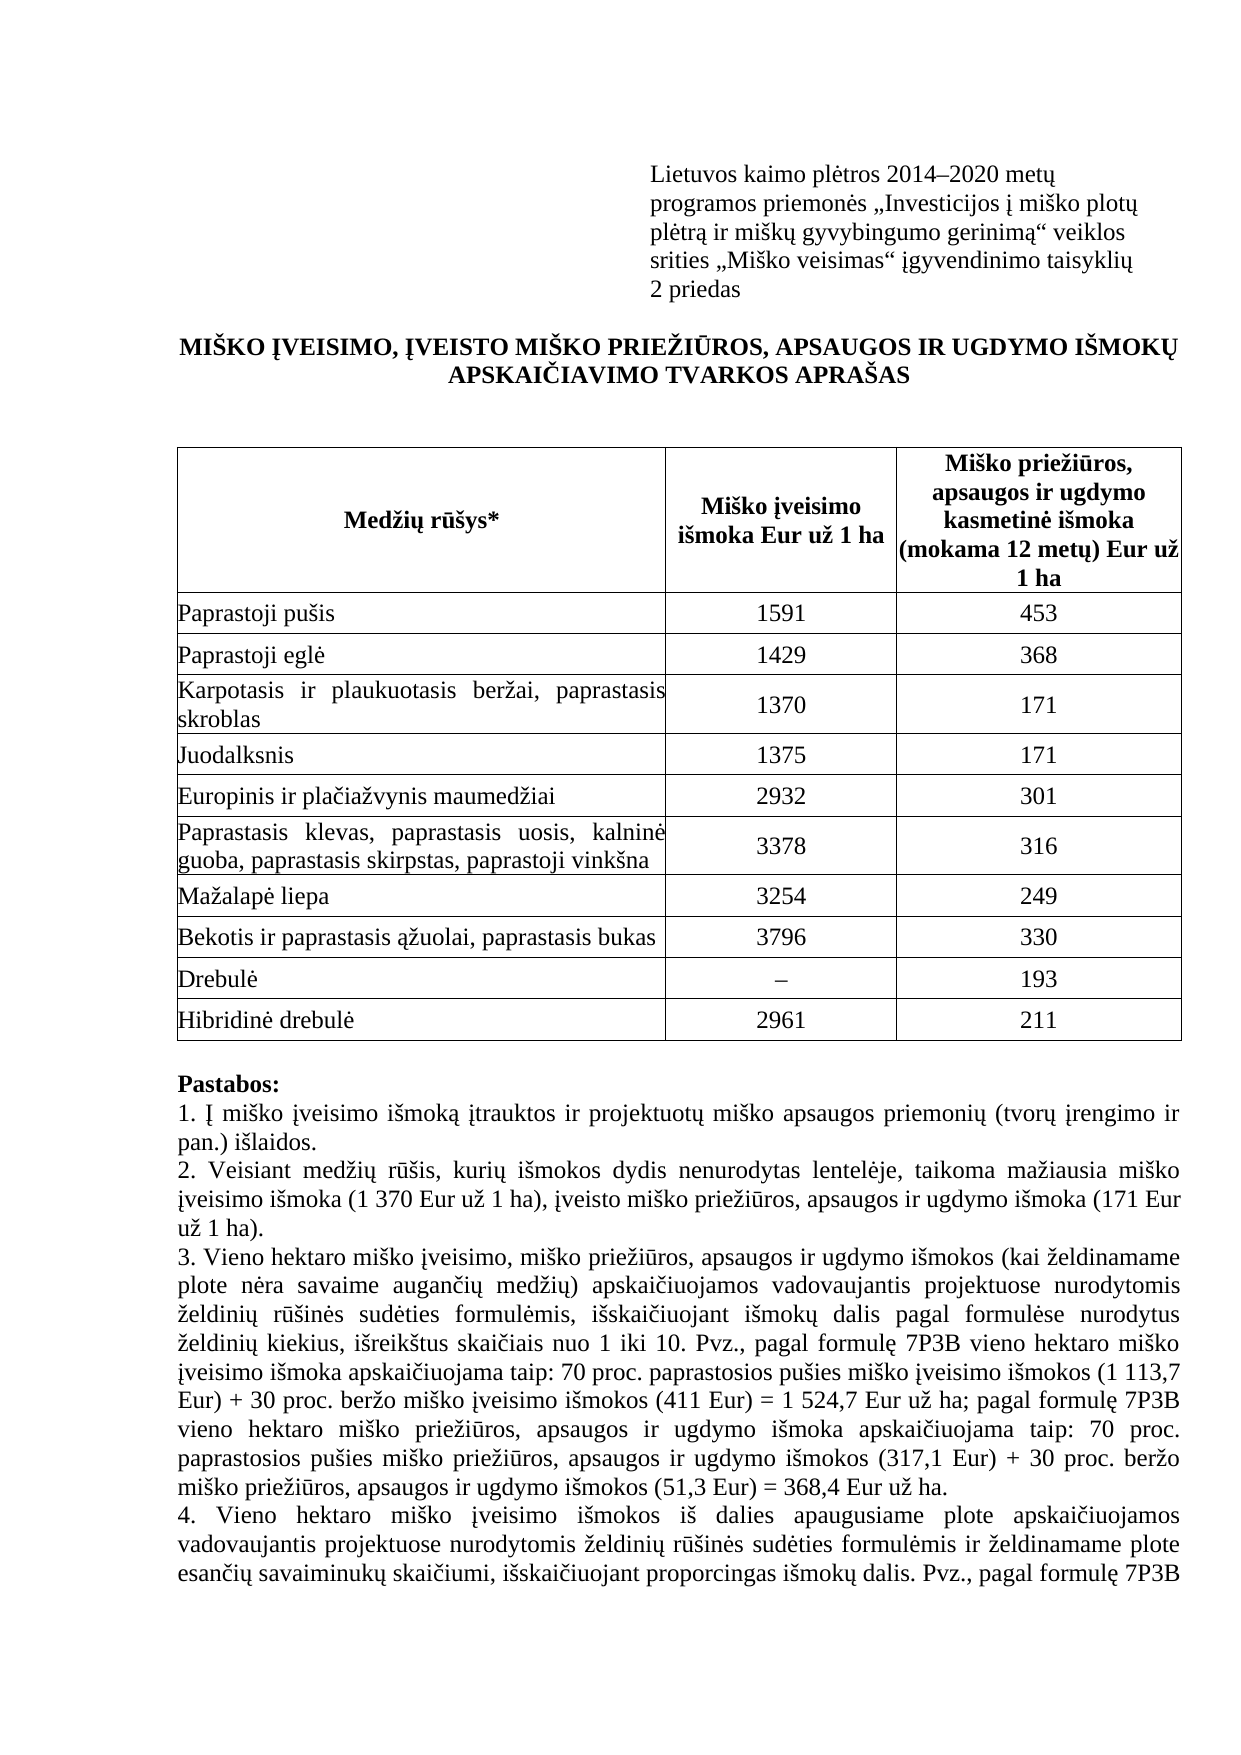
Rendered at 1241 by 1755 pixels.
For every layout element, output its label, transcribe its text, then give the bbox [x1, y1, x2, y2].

text 1. Į miško įveisimo išmoką įtrauktos ir projektuotų miško apsaugos priemonių (tvorų įrengimo ir pan.) išlaidos. [177, 1098, 1181, 1156]
table_cell Juodalksnis [178, 734, 665, 774]
table_header Miško priežiūros, apsaugos ir ugdymo kasmetinė išmoka (mokama 12 metų) Eur už 1 ha [897, 448, 1181, 592]
text Pastabos: [177, 1069, 1181, 1098]
text srities „Miško veisimas“ įgyvendinimo taisyklių [177, 246, 1181, 274]
table_cell 249 [897, 875, 1181, 916]
text 2. Veisiant medžių rūšis, kurių išmokos dydis nenurodytas lentelėje, taikoma mažiausia miško įveisimo išmoka (1 370 Eur už 1 ha), įveisto miško priežiūros, apsaugos ir ugdymo išmoka (171 Eur už 1 ha). [177, 1156, 1181, 1242]
table_header Medžių rūšys* [178, 448, 665, 592]
table_cell 330 [897, 917, 1181, 957]
table_header Miško įveisimo išmoka Eur už 1 ha [666, 448, 896, 592]
table_cell 1429 [666, 634, 896, 674]
text 4. Vieno hektaro miško įveisimo išmokos iš dalies apaugusiame plote apskaičiuojamos vadovaujantis projektuose nurodytomis želdinių rūšinės sudėties formulėmis ir želdinamame plote esančių savaiminukų skaičiumi, išskaičiuojant proporcingas išmokų dalis. Pvz., pagal formulę 7P3B [177, 1501, 1181, 1587]
table_cell Drebulė [178, 958, 665, 998]
table_cell 316 [897, 817, 1181, 874]
table_cell Mažalapė liepa [178, 875, 665, 916]
table_cell 1591 [666, 593, 896, 633]
table_cell 368 [897, 634, 1181, 674]
table_cell 1370 [666, 675, 896, 733]
table_cell 3796 [666, 917, 896, 957]
table_cell 193 [897, 958, 1181, 998]
table_cell Paprastasis klevas, paprastasis uosis, kalninė guoba, paprastasis skirpstas, paprastoji vinkšna [178, 817, 665, 874]
table_cell 3254 [666, 875, 896, 916]
table_cell Paprastoji eglė [178, 634, 665, 674]
table_cell 171 [897, 734, 1181, 774]
table_cell Bekotis ir paprastasis ąžuolai, paprastasis bukas [178, 917, 665, 957]
table_cell 1375 [666, 734, 896, 774]
text programos priemonės „Investicijos į miško plotų [177, 188, 1181, 217]
table_cell 211 [897, 999, 1181, 1039]
table_cell 2932 [666, 775, 896, 816]
text MIŠKO ĮVEISIMO, ĮVEISTO MIŠKO PRIEŽIŪROS, APSAUGOS IR UGDYMO IŠMOKŲ APSKAIČIAVIMO TVARKOS APRAŠAS [177, 332, 1181, 389]
table_cell Hibridinė drebulė [178, 999, 665, 1039]
table_cell 301 [897, 775, 1181, 816]
table_cell – [666, 958, 896, 998]
text plėtrą ir miškų gyvybingumo gerinimą“ veiklos [177, 217, 1181, 246]
text Lietuvos kaimo plėtros 2014–2020 metų [177, 159, 1181, 188]
table_cell 171 [897, 675, 1181, 733]
table_cell Europinis ir plačiažvynis maumedžiai [178, 775, 665, 816]
table_cell 2961 [666, 999, 896, 1039]
table_cell 453 [897, 593, 1181, 633]
text 2 priedas [177, 274, 1181, 303]
text 3. Vieno hektaro miško įveisimo, miško priežiūros, apsaugos ir ugdymo išmokos (kai želdinamame plote nėra savaime augančių medžių) apskaičiuojamos vadovaujantis projektuose nurodytomis želdinių rūšinės sudėties formulėmis, išskaičiuojant išmokų dalis pagal formulėse nurodytus želdinių kiekius, išreikštus skaičiais nuo 1 iki 10. Pvz., pagal formulę 7P3B vieno hektaro miško įveisimo išmoka apskaičiuojama taip: 70 proc. paprastosios pušies miško įveisimo išmokos (1 113,7 Eur) + 30 proc. beržo miško įveisimo išmokos (411 Eur) = 1 524,7 Eur už ha; pagal formulę 7P3B vieno hektaro miško priežiūros, apsaugos ir ugdymo išmoka apskaičiuojama taip: 70 proc. paprastosios pušies miško priežiūros, apsaugos ir ugdymo išmokos (317,1 Eur) + 30 proc. beržo miško priežiūros, apsaugos ir ugdymo išmokos (51,3 Eur) = 368,4 Eur už ha. [177, 1242, 1181, 1501]
table_cell 3378 [666, 817, 896, 874]
table_cell Paprastoji pušis [178, 593, 665, 633]
table_cell Karpotasis ir plaukuotasis beržai, paprastasis skroblas [178, 675, 665, 733]
